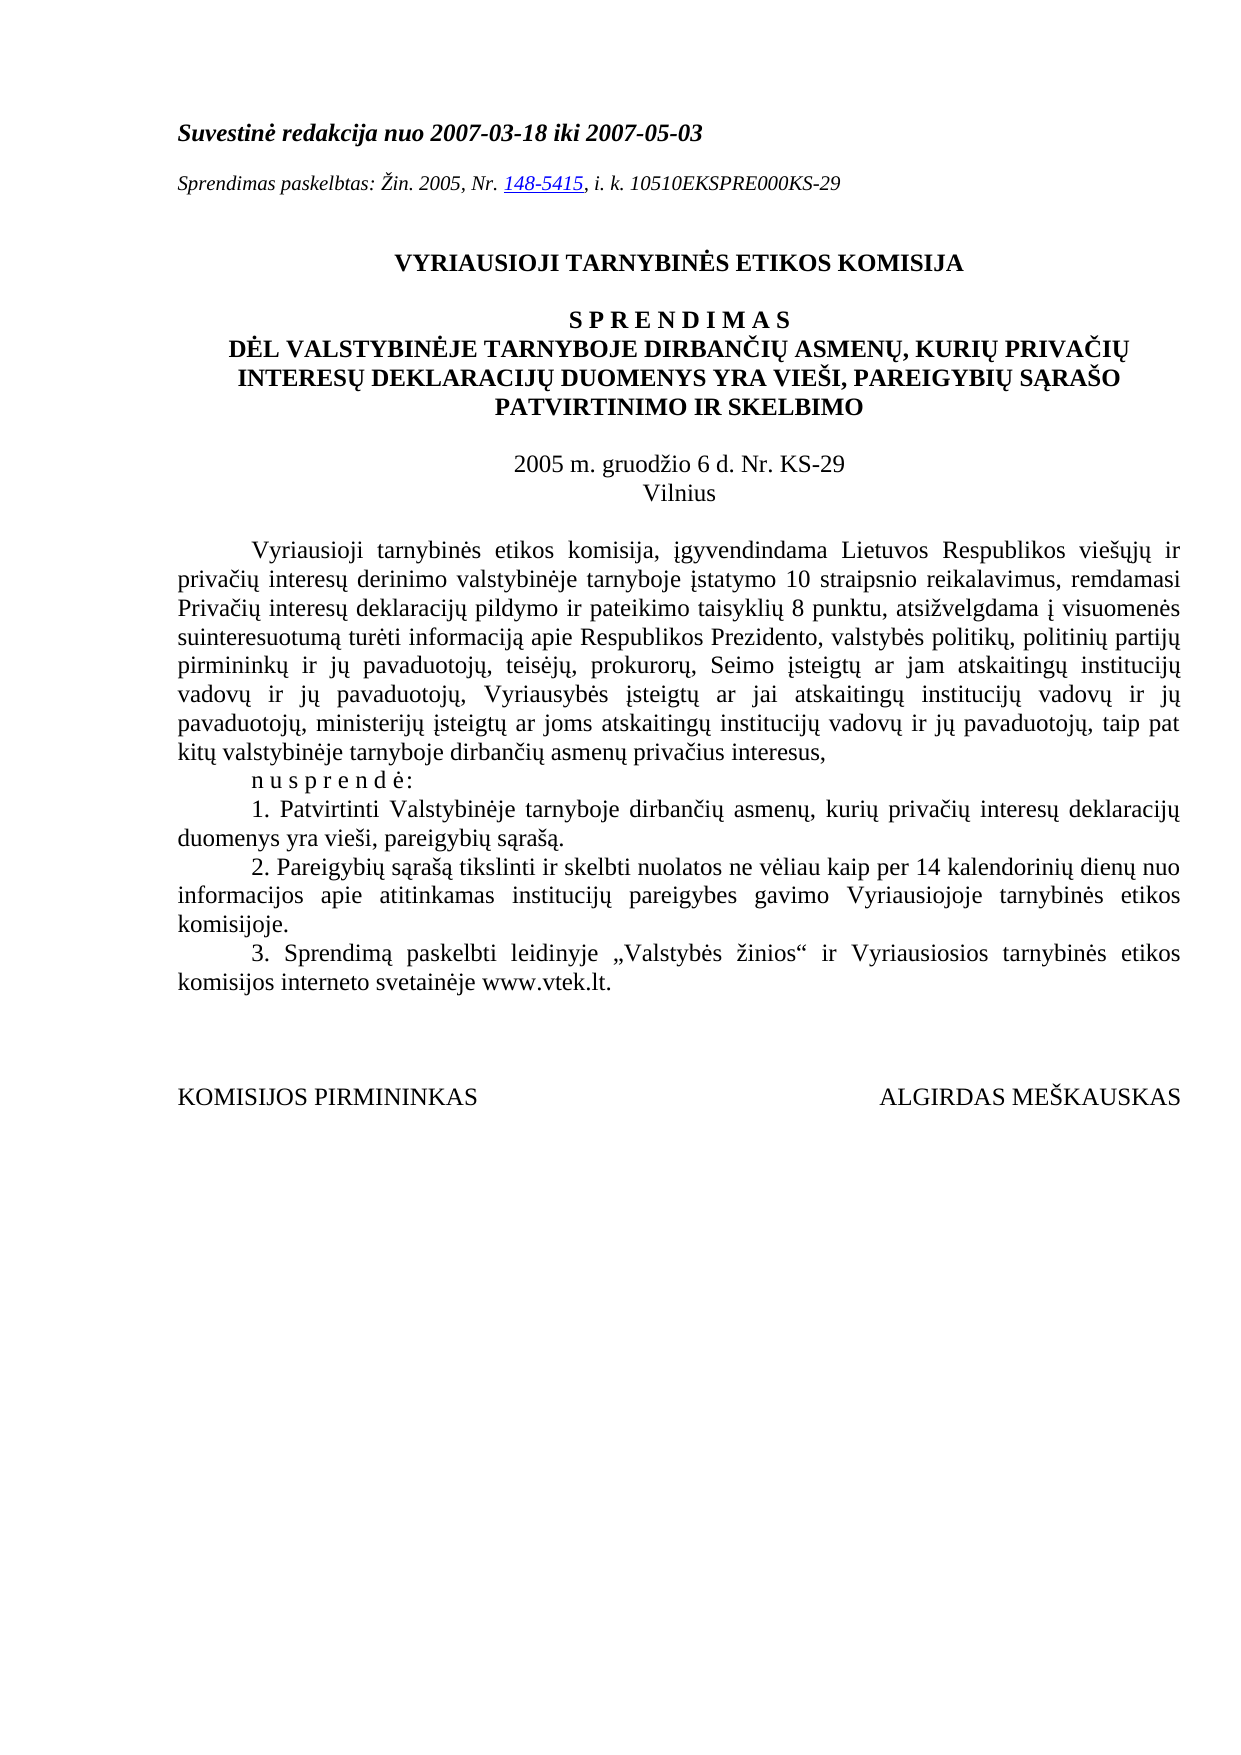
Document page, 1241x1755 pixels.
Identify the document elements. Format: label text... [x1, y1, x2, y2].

text 3. Sprendimą paskelbti leidinyje „Valstybės žinios“ ir Vyriausiosios tarnybinės etikos komisijos interneto svetainėje www.vtek.lt. [177, 938, 1181, 995]
text Sprendimas paskelbtas: Žin. 2005, Nr. 148-5415, i. k. 10510EKSPRE000KS-29 [177, 171, 1181, 195]
text KOMISIJOS PIRMININKAS ALGIRDAS MEŠKAUSKAS [177, 1082, 1181, 1110]
text Vyriausioji tarnybinės etikos komisija, įgyvendindama Lietuvos Respublikos viešųjų ir privačių interesų derinimo valstybinėje tarnyboje įstatymo 10 straipsnio reikalavimus, remdamasi Privačių interesų deklaracijų pildymo ir pateikimo taisyklių 8 punktu, atsižvelgdama į visuomenės suinteresuotumą turėti informaciją apie Respublikos Prezidento, valstybės politikų, politinių partijų pirmininkų ir jų pavaduotojų, teisėjų, prokurorų, Seimo įsteigtų ar jam atskaitingų institucijų vadovų ir jų pavaduotojų, Vyriausybės įsteigtų ar jai atskaitingų institucijų vadovų ir jų pavaduotojų, ministerijų įsteigtų ar joms atskaitingų institucijų vadovų ir jų pavaduotojų, taip pat kitų valstybinėje tarnyboje dirbančių asmenų privačius interesus, [177, 535, 1181, 765]
text DĖL VALSTYBINĖJE TARNYBOJE DIRBANČIŲ ASMENŲ, KURIŲ PRIVAČIŲ INTERESŲ DEKLARACIJŲ DUOMENYS YRA VIEŠI, PAREIGYBIŲ SĄRAŠO PATVIRTINIMO IR SKELBIMO [177, 334, 1181, 420]
text Suvestinė redakcija nuo 2007-03-18 iki 2007-05-03 [177, 118, 1181, 147]
text VYRIAUSIOJI TARNYBINĖS ETIKOS KOMISIJA [177, 248, 1181, 277]
text S P R E N D I M A S [177, 305, 1181, 334]
text 2. Pareigybių sąrašą tikslinti ir skelbti nuolatos ne vėliau kaip per 14 kalendorinių dienų nuo informacijos apie atitinkamas institucijų pareigybes gavimo Vyriausiojoje tarnybinės etikos komisijoje. [177, 852, 1181, 938]
text Vilnius [177, 478, 1181, 507]
text 1. Patvirtinti Valstybinėje tarnyboje dirbančių asmenų, kurių privačių interesų deklaracijų duomenys yra vieši, pareigybių sąrašą. [177, 794, 1181, 852]
text 2005 m. gruodžio 6 d. Nr. KS-29 [177, 449, 1181, 478]
text nusprendė: [177, 765, 1181, 794]
